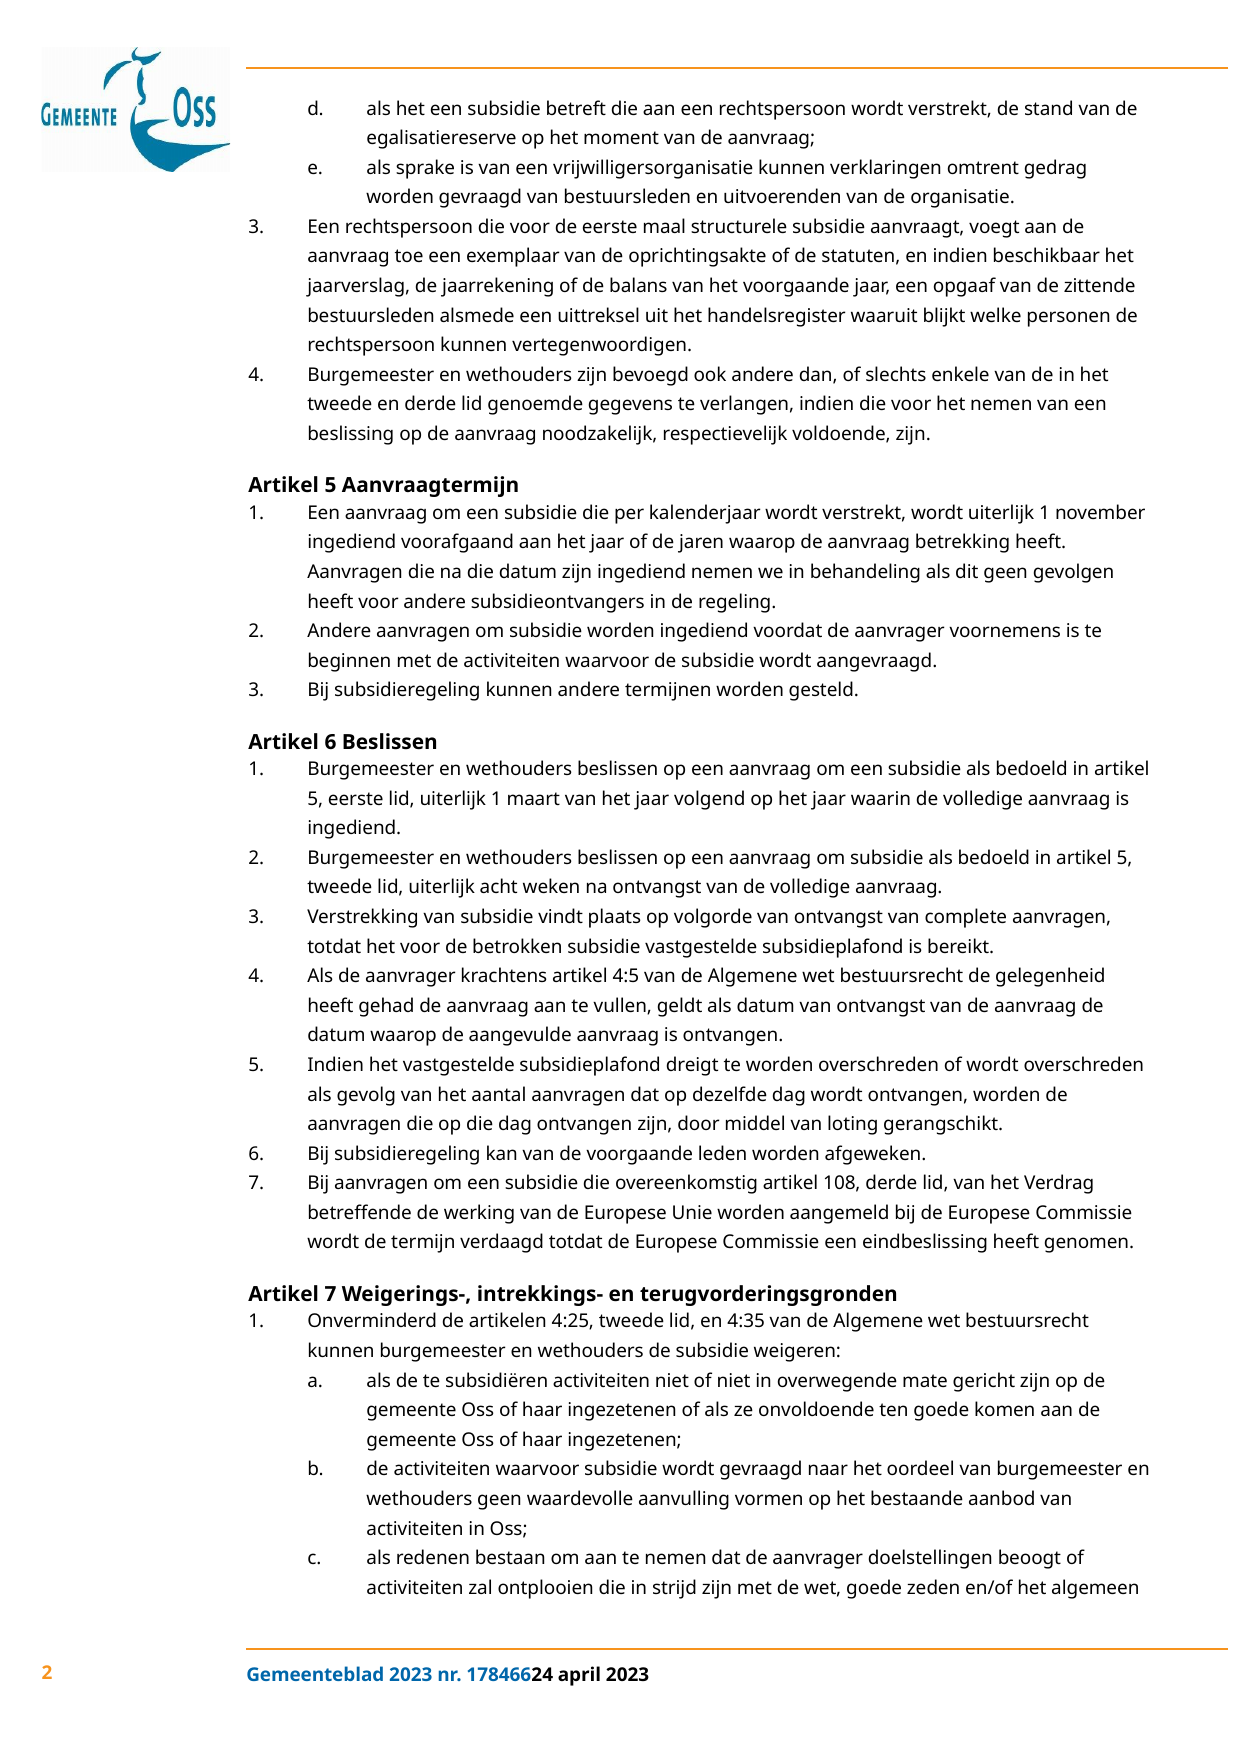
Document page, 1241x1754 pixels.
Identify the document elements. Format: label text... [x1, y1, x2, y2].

list als redenen bestaan om aan te nemen dat de aanvrager doelstellingen beoogt of activiteiten zal ontplooien die in strijd zijn met de wet, goede zeden en/of het algemeen [307, 1544, 1152, 1599]
list Burgemeester en wethouders zijn bevoegd ook andere dan, of slechts enkele van de in het tweede en derde lid genoemde gegevens te verlangen, indien die voor het nemen van een beslissing op de aanvraag noodzakelijk, respectievelijk voldoende, zijn. [248, 361, 1152, 446]
text Artikel 7 Weigerings-, intrekkings- en terugvorderingsgronden [248, 1279, 1152, 1308]
list als het een subsidie betreft die aan een rechtspersoon wordt verstrekt, de stand van de egalisatiereserve op het moment van de aanvraag; [307, 95, 1152, 150]
list Een rechtspersoon die voor de eerste maal structurele subsidie aanvraagt, voegt aan de aanvraag toe een exemplaar van de oprichtingsakte of de statuten, en indien beschikbaar het jaarverslag, de jaarrekening of de balans van het voorgaande jaar, een opgaaf van de zittende bestuursleden alsmede een uittreksel uit het handelsregister waaruit blijkt welke personen de rechtspersoon kunnen vertegenwoordigen. [248, 213, 1152, 357]
list Onverminderd de artikelen 4:25, tweede lid, en 4:35 van de Algemene wet bestuursrecht kunnen burgemeester en wethouders de subsidie weigeren: [248, 1308, 1152, 1363]
list Bij subsidieregeling kan van de voorgaande leden worden afgeweken. [248, 1140, 1152, 1166]
list de activiteiten waarvoor subsidie wordt gevraagd naar het oordeel van burgemeester en wethouders geen waardevolle aanvulling vormen op het bestaande aanbod van activiteiten in Oss; [307, 1456, 1152, 1540]
list Een aanvraag om een subsidie die per kalenderjaar wordt verstrekt, wordt uiterlijk 1 november ingediend voorafgaand aan het jaar of de jaren waarop de aanvraag betrekking heeft. Aanvragen die na die datum zijn ingediend nemen we in behandeling als dit geen gevolgen heeft voor andere subsidieontvangers in de regeling. [248, 499, 1152, 613]
list Burgemeester en wethouders beslissen op een aanvraag om subsidie als bedoeld in artikel 5, tweede lid, uiterlijk acht weken na ontvangst van de volledige aanvraag. [248, 844, 1152, 899]
list Indien het vastgestelde subsidieplafond dreigt te worden overschreden of wordt overschreden als gevolg van het aantal aanvragen dat op dezelfde dag wordt ontvangen, worden de aanvragen die op die dag ontvangen zijn, door middel van loting gerangschikt. [248, 1051, 1152, 1136]
list als sprake is van een vrijwilligersorganisatie kunnen verklaringen omtrent gedrag worden gevraagd van bestuursleden en uitvoerenden van de organisatie. [307, 154, 1152, 209]
list Als de aanvrager krachtens artikel 4:5 van de Algemene wet bestuursrecht de gelegenheid heeft gehad de aanvraag aan te vullen, geldt als datum van ontvangst van de aanvraag de datum waarop de aangevulde aanvraag is ontvangen. [248, 962, 1152, 1047]
picture [41, 47, 231, 172]
list als de te subsidiëren activiteiten niet of niet in overwegende mate gericht zijn op de gemeente Oss of haar ingezetenen of als ze onvoldoende ten goede komen aan de gemeente Oss of haar ingezetenen; [307, 1367, 1152, 1452]
list Burgemeester en wethouders beslissen op een aanvraag om een subsidie als bedoeld in artikel 5, eerste lid, uiterlijk 1 maart van het jaar volgend op het jaar waarin de volledige aanvraag is ingediend. [248, 755, 1152, 840]
list Verstrekking van subsidie vindt plaats op volgorde van ontvangst van complete aanvragen, totdat het voor de betrokken subsidie vastgestelde subsidieplafond is bereikt. [248, 903, 1152, 959]
list Bij subsidieregeling kunnen andere termijnen worden gesteld. [248, 677, 1152, 702]
list Bij aanvragen om een subsidie die overeenkomstig artikel 108, derde lid, van het Verdrag betreffende de werking van de Europese Unie worden aangemeld bij de Europese Commissie wordt de termijn verdaagd totdat de Europese Commissie een eindbeslissing heeft genomen. [248, 1169, 1152, 1254]
list Andere aanvragen om subsidie worden ingediend voordat de aanvrager voornemens is te beginnen met de activiteiten waarvoor de subsidie wordt aangevraagd. [248, 617, 1152, 673]
text Artikel 6 Beslissen [248, 727, 1152, 755]
text Artikel 5 Aanvraagtermijn [248, 471, 1152, 499]
